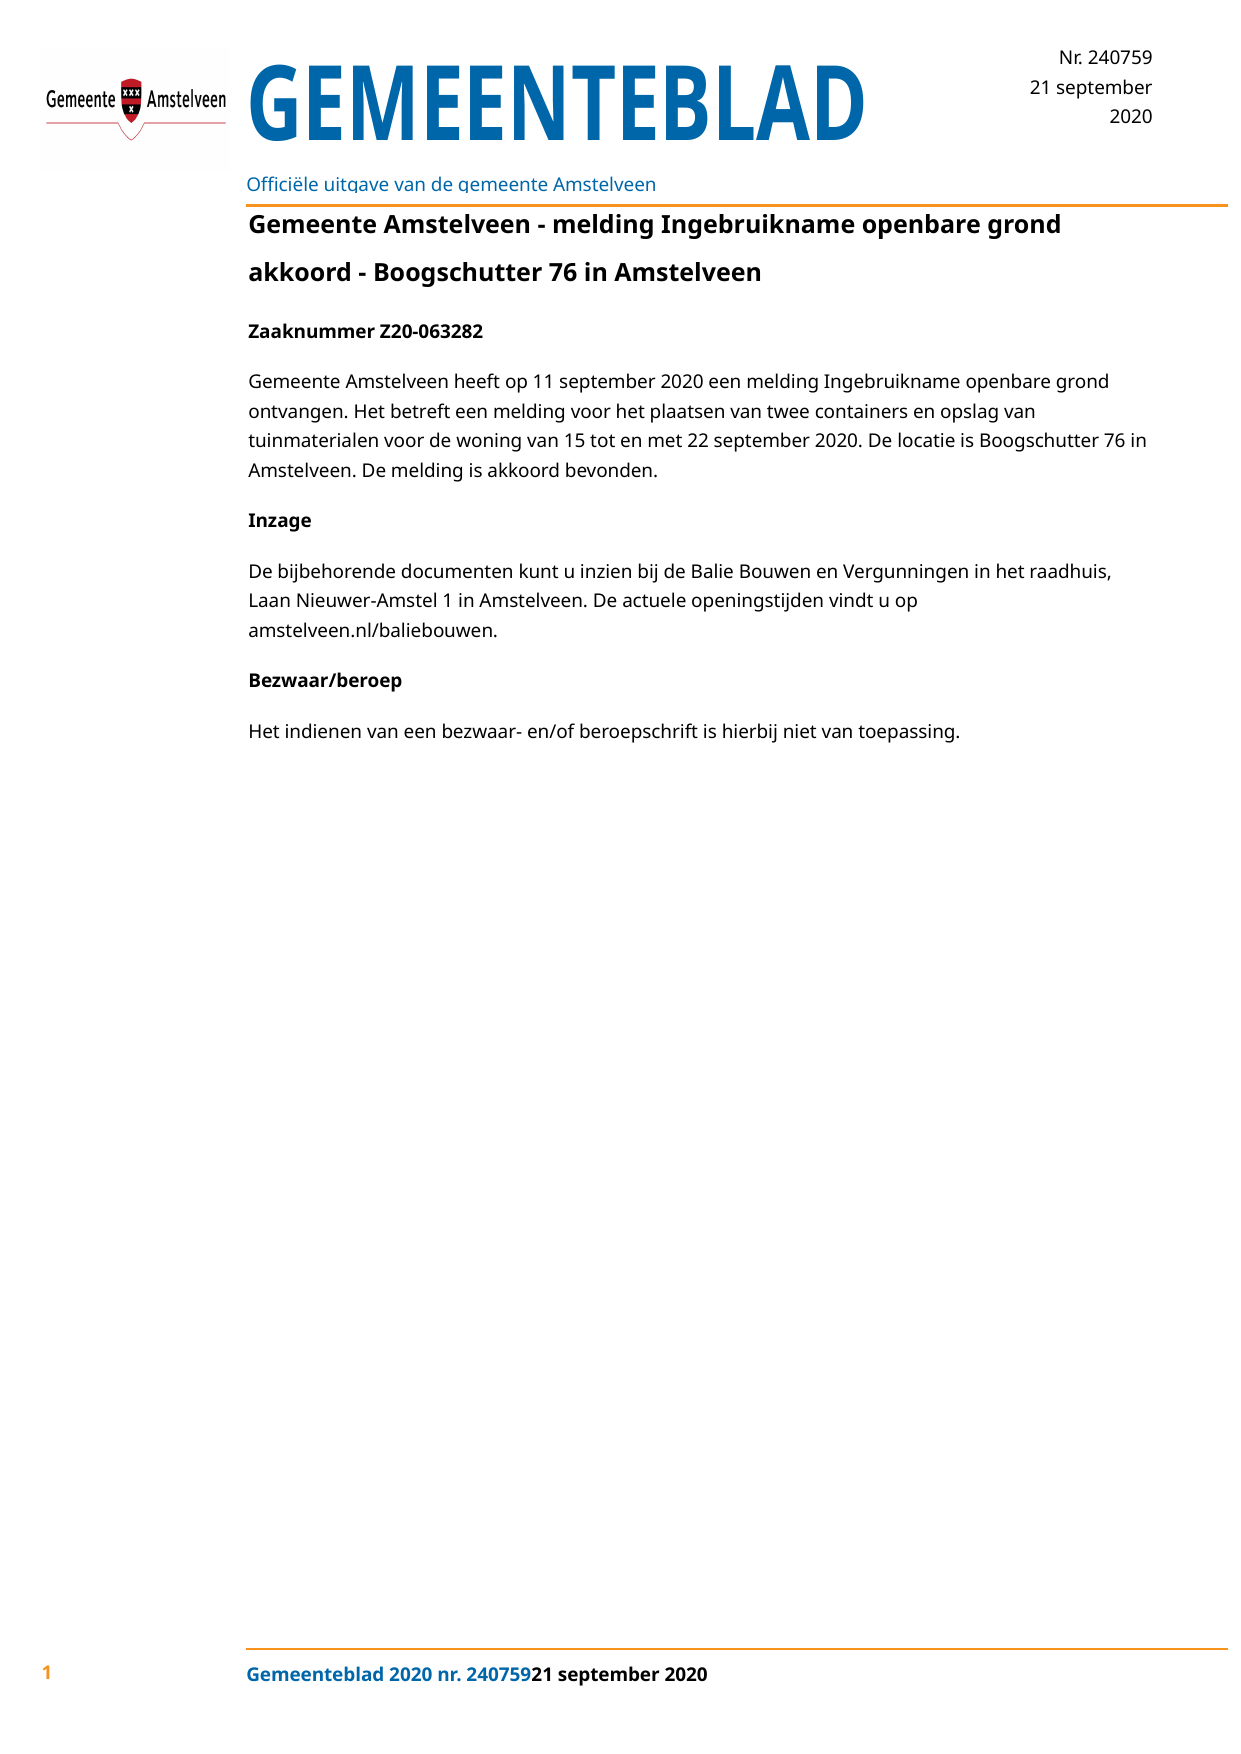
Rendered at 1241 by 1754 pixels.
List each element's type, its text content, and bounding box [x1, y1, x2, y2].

text De bijbehorende documenten kunt u inzien bij de Balie Bouwen en Vergunningen in het raadhuis, Laan Nieuwer-Amstel 1 in Amstelveen. De actuele openingstijden vindt u op amstelveen.nl/baliebouwen. [248, 558, 1152, 643]
text Inzage [248, 507, 1152, 533]
text Zaaknummer Z20-063282 [248, 318, 1152, 344]
text Het indienen van een bezwaar- en/of beroepschrift is hierbij niet van toepassing. [248, 718, 1152, 744]
picture [41, 47, 231, 172]
text Gemeente Amstelveen heeft op 11 september 2020 een melding Ingebruikname openbare grond ontvangen. Het betreft een melding voor het plaatsen van twee containers en opslag van tuinmaterialen voor de woning van 15 tot en met 22 september 2020. De locatie is Boogschutter 76 in Amstelveen. De melding is akkoord bevonden. [248, 368, 1152, 483]
text Bezwaar/beroep [248, 667, 1152, 693]
text Gemeente Amstelveen - melding Ingebruikname openbare grond akkoord - Boogschutter 76 in Amstelveen [248, 207, 1152, 288]
